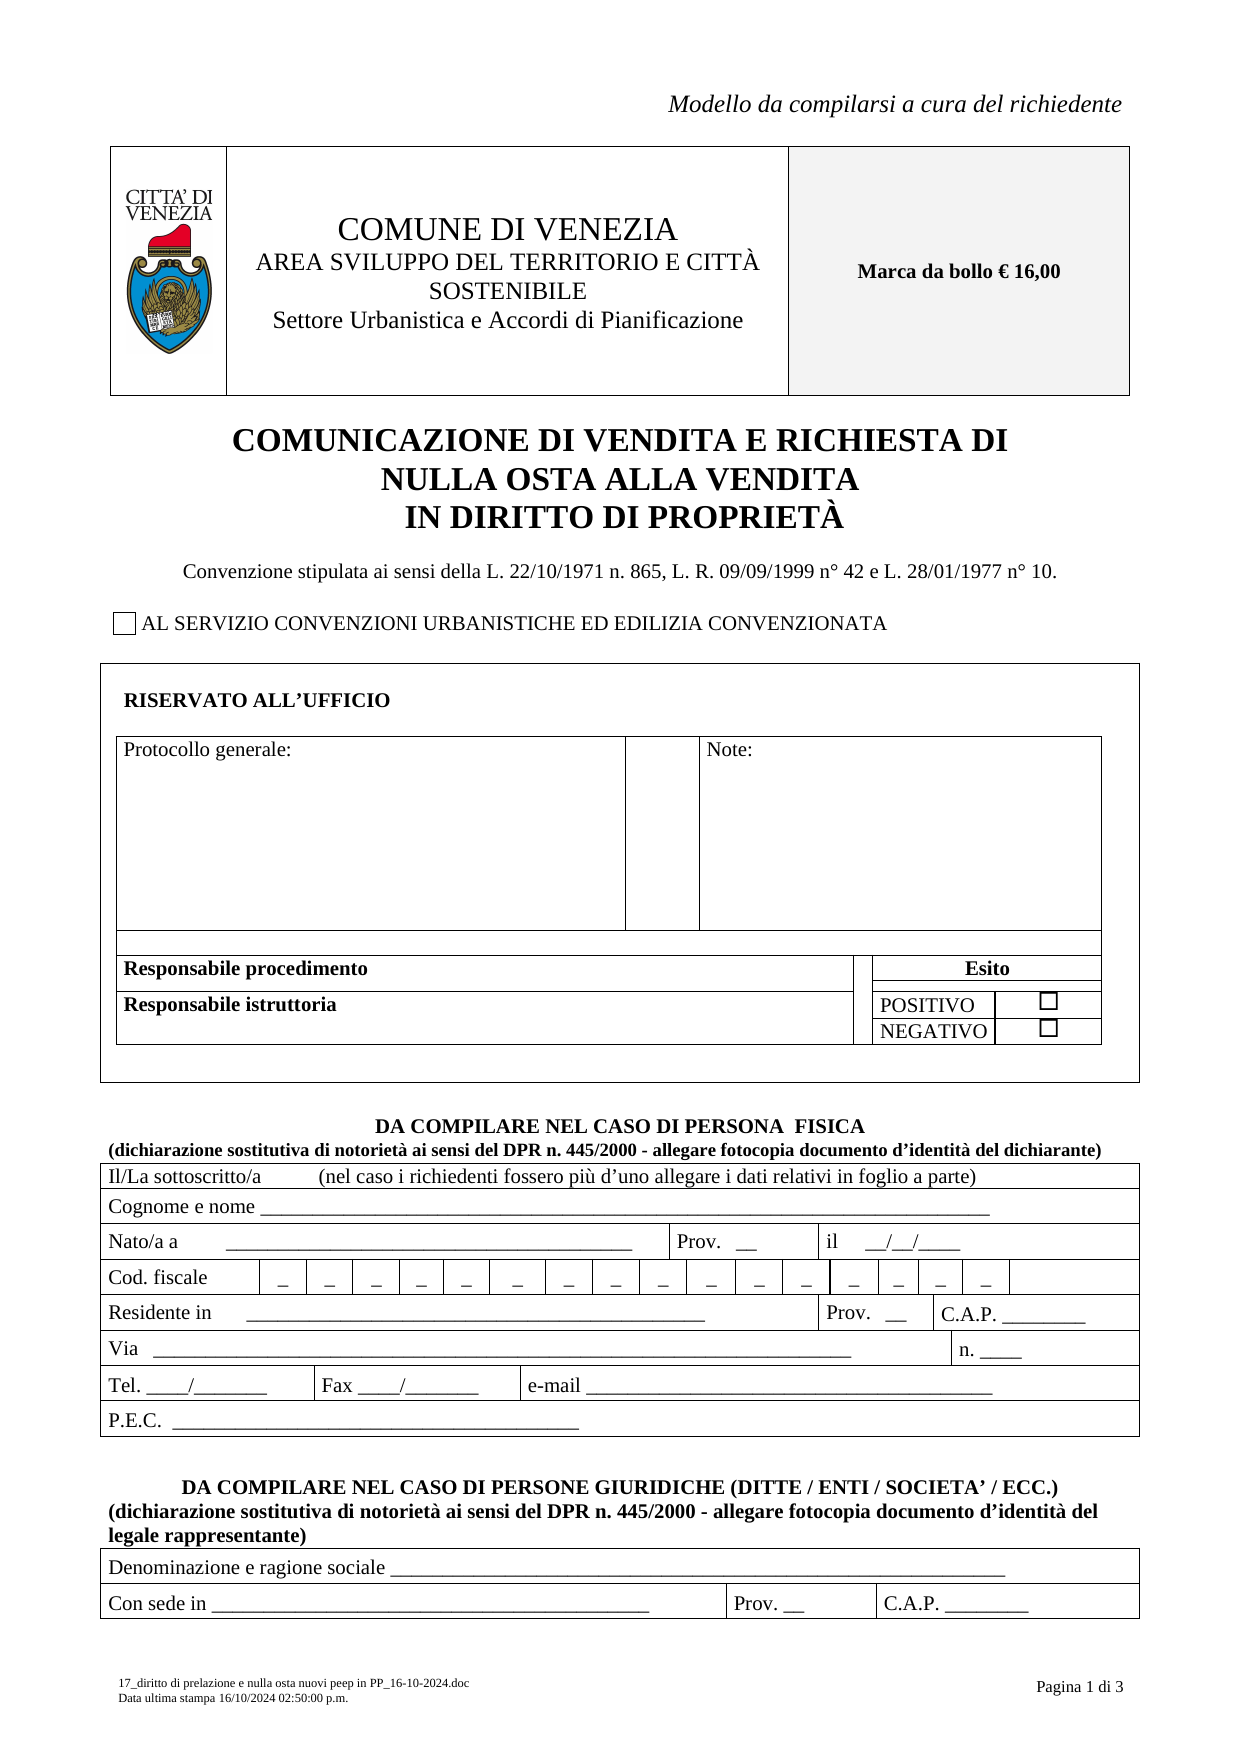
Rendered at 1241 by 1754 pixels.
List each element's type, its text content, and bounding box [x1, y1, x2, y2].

table_cell Responsabile procedimento [117, 956, 853, 991]
table_cell _ [593, 1260, 639, 1294]
picture [125, 189, 213, 354]
table_cell Prov. __ [727, 1584, 876, 1618]
table_cell _ [546, 1260, 592, 1294]
table_cell Cod. fiscale [101, 1260, 218, 1294]
table_cell NEGATIVO [873, 1019, 994, 1044]
table_cell Esito [873, 956, 1101, 980]
table_cell _ [831, 1260, 878, 1294]
table_cell _ [783, 1260, 829, 1294]
table_cell Nato/a a [101, 1224, 218, 1259]
table_cell  [996, 992, 1101, 1017]
table_header [111, 147, 226, 395]
table_header RISERVATO ALL’UFFICIO [101, 664, 1139, 1053]
table_cell _ [307, 1260, 352, 1294]
table_cell Fax ____/_______ [315, 1366, 520, 1400]
table_cell ___________________________________________________________________ [146, 1331, 951, 1365]
table_cell Prov. [819, 1295, 878, 1329]
table_cell Denominazione e ragione sociale ___________________________________________________________ [101, 1549, 1139, 1583]
table_cell __/__/____ [858, 1224, 1139, 1259]
table_cell Prov. [670, 1224, 728, 1259]
table_cell e-mail _______________________________________ [521, 1366, 1139, 1400]
table_cell Con sede in __________________________________________ [101, 1584, 726, 1618]
text NULLA OSTA ALLA VENDITA [118, 459, 1122, 497]
table_cell _ [879, 1260, 918, 1294]
table_cell _ [963, 1260, 1009, 1294]
table_header COMUNE DI VENEZIA AREA SVILUPPO DEL TERRITORIO E CITTÀ SOSTENIBILE Settore Urbanistica e Accordi di Pianificazione [227, 147, 788, 395]
table_cell __ [878, 1295, 933, 1329]
table_cell [219, 1260, 259, 1294]
text Convenzione stipulata ai sensi della L. 22/10/1971 n. 865, L. R. 09/09/1999 n° 42 e L. 28/01/1977 n° 10. [118, 559, 1122, 583]
table_cell _ [640, 1260, 686, 1294]
table_cell Cognome e nome ______________________________________________________________________ [101, 1189, 1139, 1223]
table_cell Residente in [101, 1295, 239, 1329]
table_cell Responsabile istruttoria [117, 992, 853, 1044]
table_cell _ [687, 1260, 735, 1294]
table_header DA COMPILARE NEL CASO DI PERSONE GIURIDICHE (DITTE / ENTI / SOCIETA’ / ECC.) (dichiarazione sostitutiva di notorietà ai sensi del DPR n. 445/2000 - allegare fotocopia documento d’identità del legale rappresentante) [101, 1475, 1139, 1547]
table_cell P.E.C. _______________________________________ [101, 1401, 1139, 1436]
table_cell [854, 956, 872, 1044]
table_header Marca da bollo € 16,00 [789, 147, 1129, 395]
table_cell [101, 1053, 1139, 1082]
table_cell [117, 931, 1101, 954]
table_cell _ [919, 1260, 962, 1294]
table_cell _ [400, 1260, 443, 1294]
table_cell __ [729, 1224, 818, 1259]
text Modello da compilarsi a cura del richiedente [118, 89, 1122, 117]
table_cell [1010, 1260, 1139, 1294]
table_header AL SERVIZIO CONVENZIONI URBANISTICHE ED EDILIZIA CONVENZIONATA [105, 608, 1136, 639]
table_cell _______________________________________ [219, 1224, 669, 1259]
table_header DA COMPILARE NEL CASO DI PERSONA FISICA (dichiarazione sostitutiva di notorietà ai sensi del DPR n. 445/2000 - allegare fotocopia documento d’identità del dichiarante) [101, 1112, 1139, 1163]
table_cell _ [736, 1260, 782, 1294]
table_cell Via [101, 1331, 146, 1365]
table_header Protocollo generale: [117, 737, 625, 929]
table_cell _ [444, 1260, 489, 1294]
text COMUNICAZIONE DI VENDITA E RICHIESTA DI [118, 420, 1122, 459]
table_cell  [996, 1019, 1101, 1044]
table_cell C.A.P. ________ [877, 1584, 1139, 1618]
table_cell ____________________________________________ [239, 1295, 818, 1329]
table_cell Il/La sottoscritto/a (nel caso i richiedenti fossero più d’uno allegare i dati relativi in foglio a parte) [101, 1164, 1139, 1188]
table_cell _ [353, 1260, 399, 1294]
table_cell _ [490, 1260, 545, 1294]
text IN DIRITTO DI PROPRIETÀ [118, 497, 1122, 535]
table_cell il [819, 1224, 858, 1259]
table_header Note: [700, 737, 1101, 929]
table_cell Tel. ____/_______ [101, 1366, 314, 1400]
table_cell POSITIVO [873, 992, 994, 1017]
table_cell _ [260, 1260, 306, 1294]
table_header [626, 737, 699, 929]
table_cell C.A.P. ________ [934, 1295, 1139, 1329]
table_cell [873, 981, 1101, 991]
table_cell n. ____ [952, 1331, 1139, 1365]
